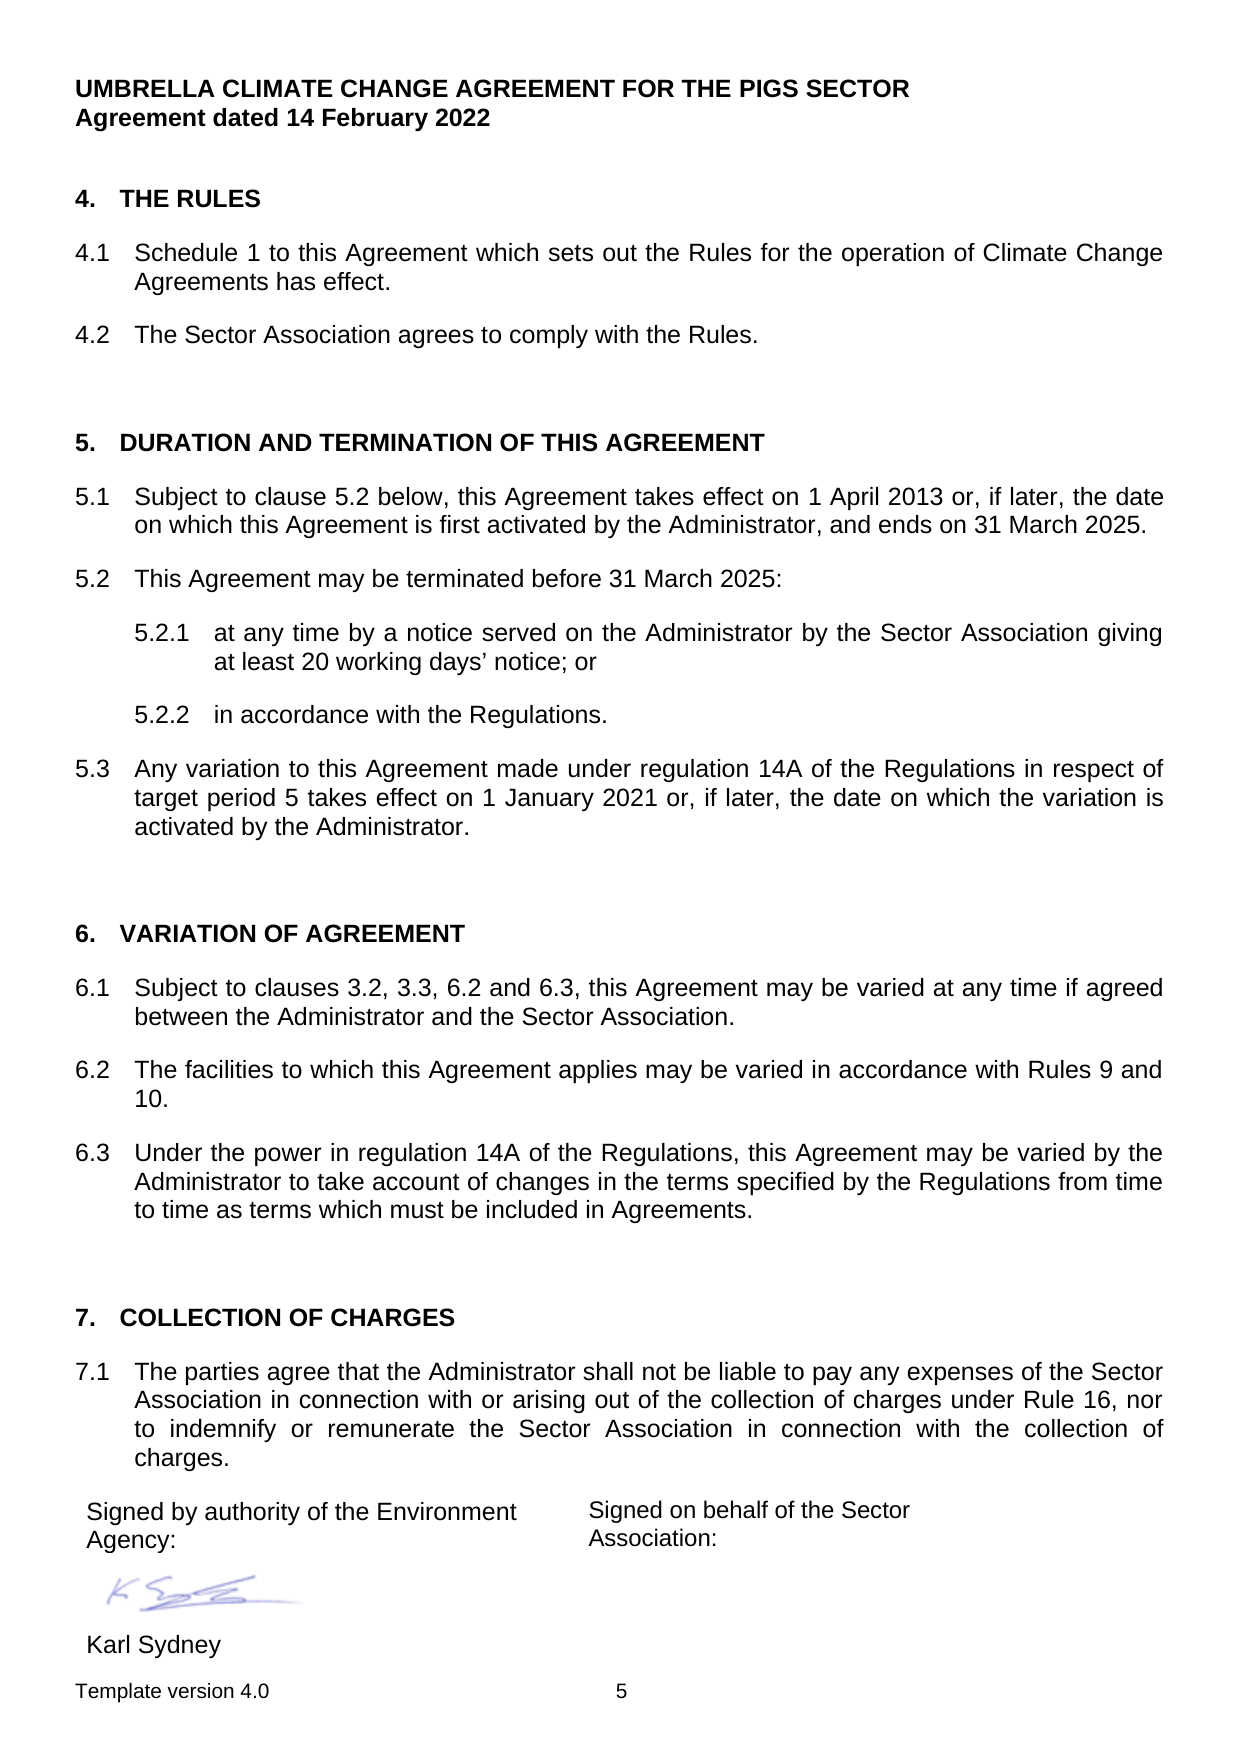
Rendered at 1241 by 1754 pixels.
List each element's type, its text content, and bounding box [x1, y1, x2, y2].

list Any variation to this Agreement made under regulation 14A of the Regulations in respect of target period 5 takes effect on 1 January 2021 or, if later, the date on which the variation is activated by the Administrator. [75, 754, 1165, 840]
list The parties agree that the Administrator shall not be liable to pay any expenses of the Sector Association in connection with or arising out of the collection of charges under Rule 16, nor to indemnify or remunerate the Sector Association in connection with the collection of charges. [75, 1356, 1165, 1471]
list DURATION AND TERMINATION OF THIS AGREEMENT [75, 428, 1165, 456]
list The facilities to which this Agreement applies may be varied in accordance with Rules 9 and 10. [75, 1055, 1165, 1113]
table_header Signed by authority of the Environment Agency: [75, 1496, 577, 1554]
list Subject to clause 5.2 below, this Agreement takes effect on 1 April 2013 or, if later, the date on which this Agreement is first activated by the Administrator, and ends on 31 March 2025. [75, 481, 1165, 539]
table_header Signed on behalf of the Sector Association: [577, 1496, 1029, 1554]
table_cell [577, 1554, 1029, 1659]
list This Agreement may be terminated before 31 March 2025: [75, 564, 1165, 593]
list Subject to clauses 3.2, 3.3, 6.2 and 6.3, this Agreement may be varied at any time if agreed between the Administrator and the Sector Association. [75, 973, 1165, 1030]
table_cell Karl Sydney [75, 1554, 577, 1659]
list Under the power in regulation 14A of the Regulations, this Agreement may be varied by the Administrator to take account of changes in the terms specified by the Regulations from time to time as terms which must be included in Agreements. [75, 1138, 1165, 1224]
list Schedule 1 to this Agreement which sets out the Rules for the operation of Climate Change Agreements has effect. [75, 238, 1165, 295]
list THE RULES [75, 184, 1165, 213]
list at any time by a notice served on the Administrator by the Sector Association giving at least 20 working days’ notice; or [134, 618, 1165, 675]
list in accordance with the Regulations. [134, 700, 1165, 729]
list The Sector Association agrees to comply with the Rules. [75, 320, 1165, 349]
list VARIATION OF AGREEMENT [75, 919, 1165, 948]
list COLLECTION OF CHARGES [75, 1303, 1165, 1331]
